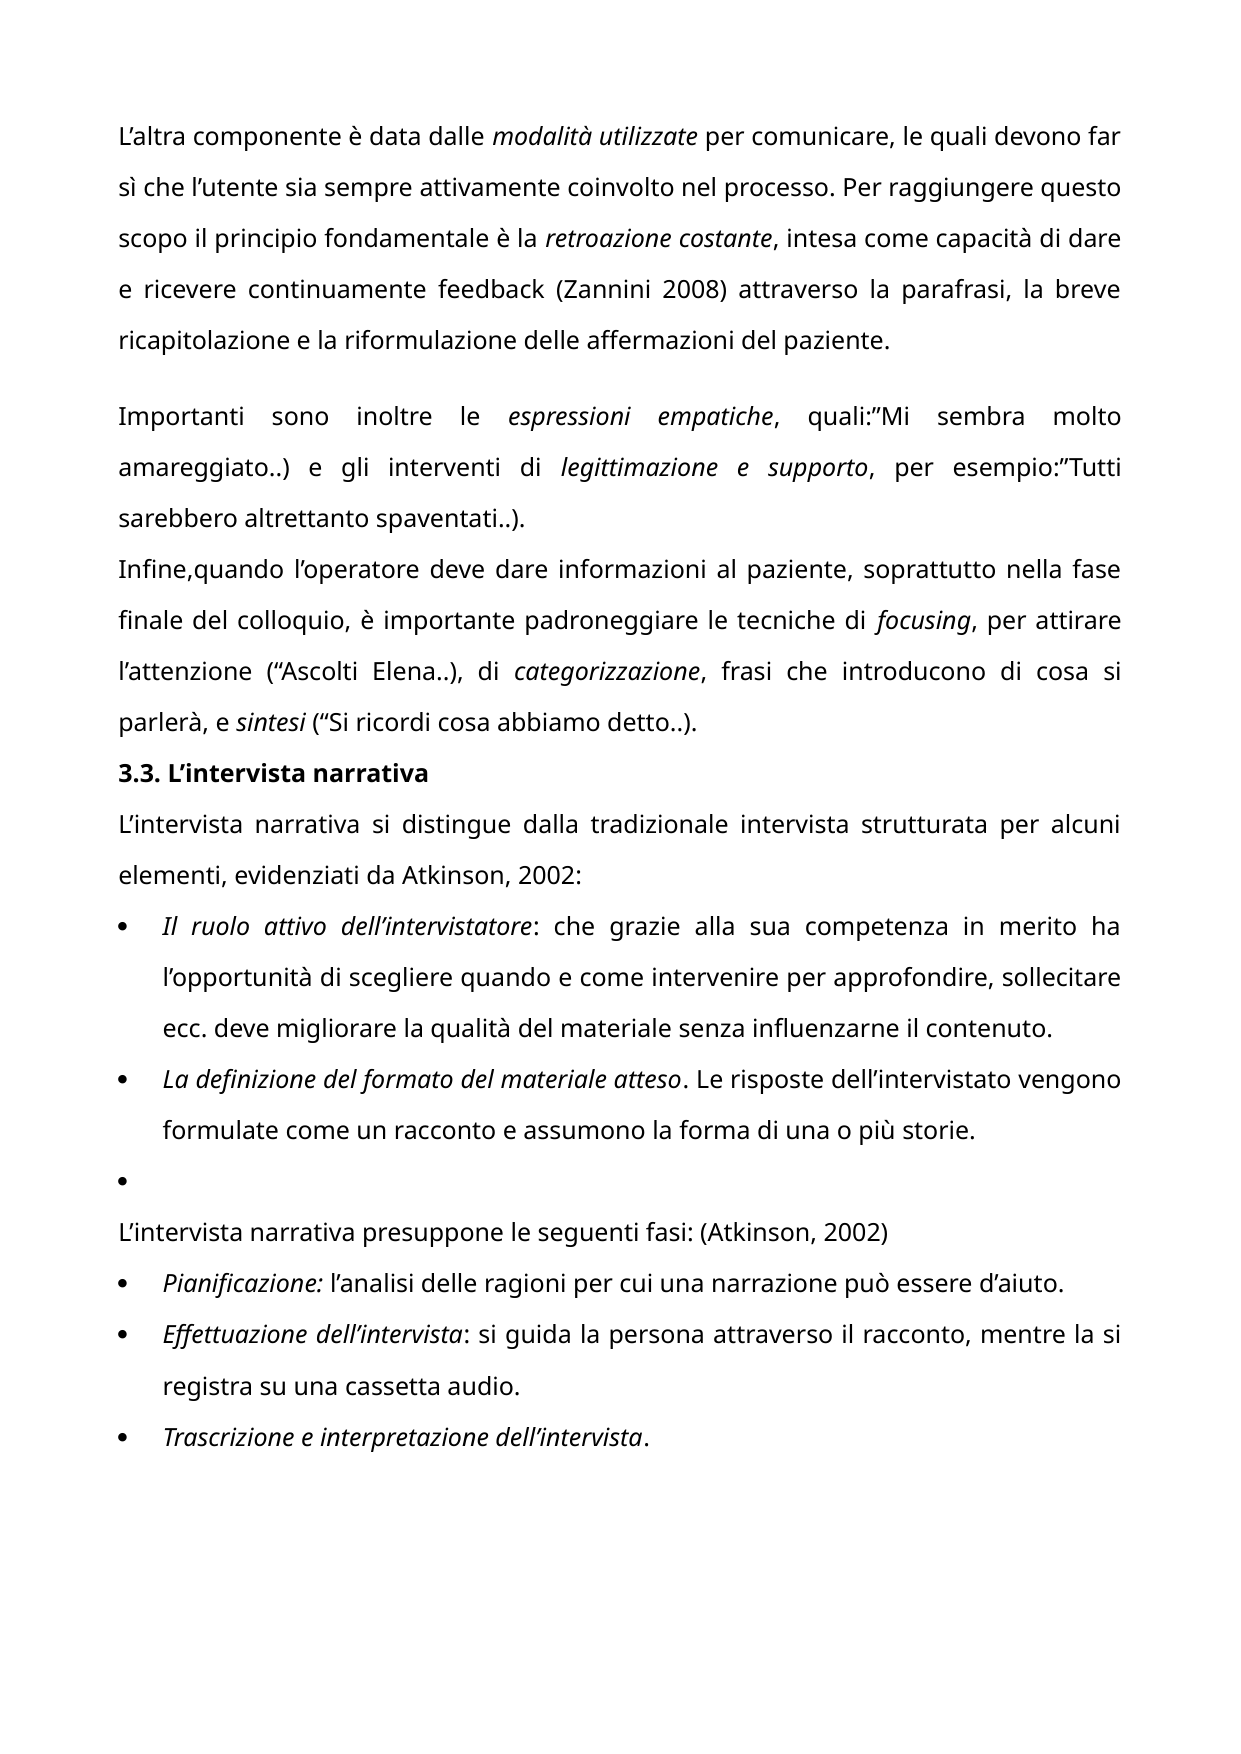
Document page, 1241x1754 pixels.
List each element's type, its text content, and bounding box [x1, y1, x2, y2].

text L’intervista narrativa presuppone le seguenti fasi: (Atkinson, 2002) [118, 1215, 1122, 1249]
text Importanti sono inoltre le espressioni empatiche, quali:”Mi sembra molto amareggiato..) e gli interventi di legittimazione e supporto, per esempio:”Tutti sarebbero altrettanto spaventati..). [118, 398, 1122, 534]
text Infine,quando l’operatore deve dare informazioni al paziente, soprattutto nella fase finale del colloquio, è importante padroneggiare le tecniche di focusing, per attirare l’attenzione (“Ascolti Elena..), di categorizzazione, frasi che introducono di cosa si parlerà, e sintesi (“Si ricordi cosa abbiamo detto..). [118, 551, 1122, 739]
list Pianificazione: l’analisi delle ragioni per cui una narrazione può essere d’aiuto. [118, 1266, 1122, 1300]
list Il ruolo attivo dell’intervistatore: che grazie alla sua competenza in merito ha l’opportunità di scegliere quando e come intervenire per approfondire, sollecitare ecc. deve migliorare la qualità del materiale senza influenzarne il contenuto. [118, 909, 1122, 1045]
list La definizione del formato del materiale atteso. Le risposte dell’intervistato vengono formulate come un racconto e assumono la forma di una o più storie. [118, 1062, 1122, 1147]
list Effettuazione dell’intervista: si guida la persona attraverso il racconto, mentre la si registra su una cassetta audio. [118, 1317, 1122, 1402]
text 3.3. L’intervista narrativa [118, 756, 1122, 790]
text L’intervista narrativa si distingue dalla tradizionale intervista strutturata per alcuni elementi, evidenziati da Atkinson, 2002: [118, 807, 1122, 892]
list Trascrizione e interpretazione dell’intervista. [118, 1419, 1122, 1453]
text L’altra componente è data dalle modalità utilizzate per comunicare, le quali devono far sì che l’utente sia sempre attivamente coinvolto nel processo. Per raggiungere questo scopo il principio fondamentale è la retroazione costante, intesa come capacità di dare e ricevere continuamente feedback (Zannini 2008) attraverso la parafrasi, la breve ricapitolazione e la riformulazione delle affermazioni del paziente. [118, 118, 1122, 356]
